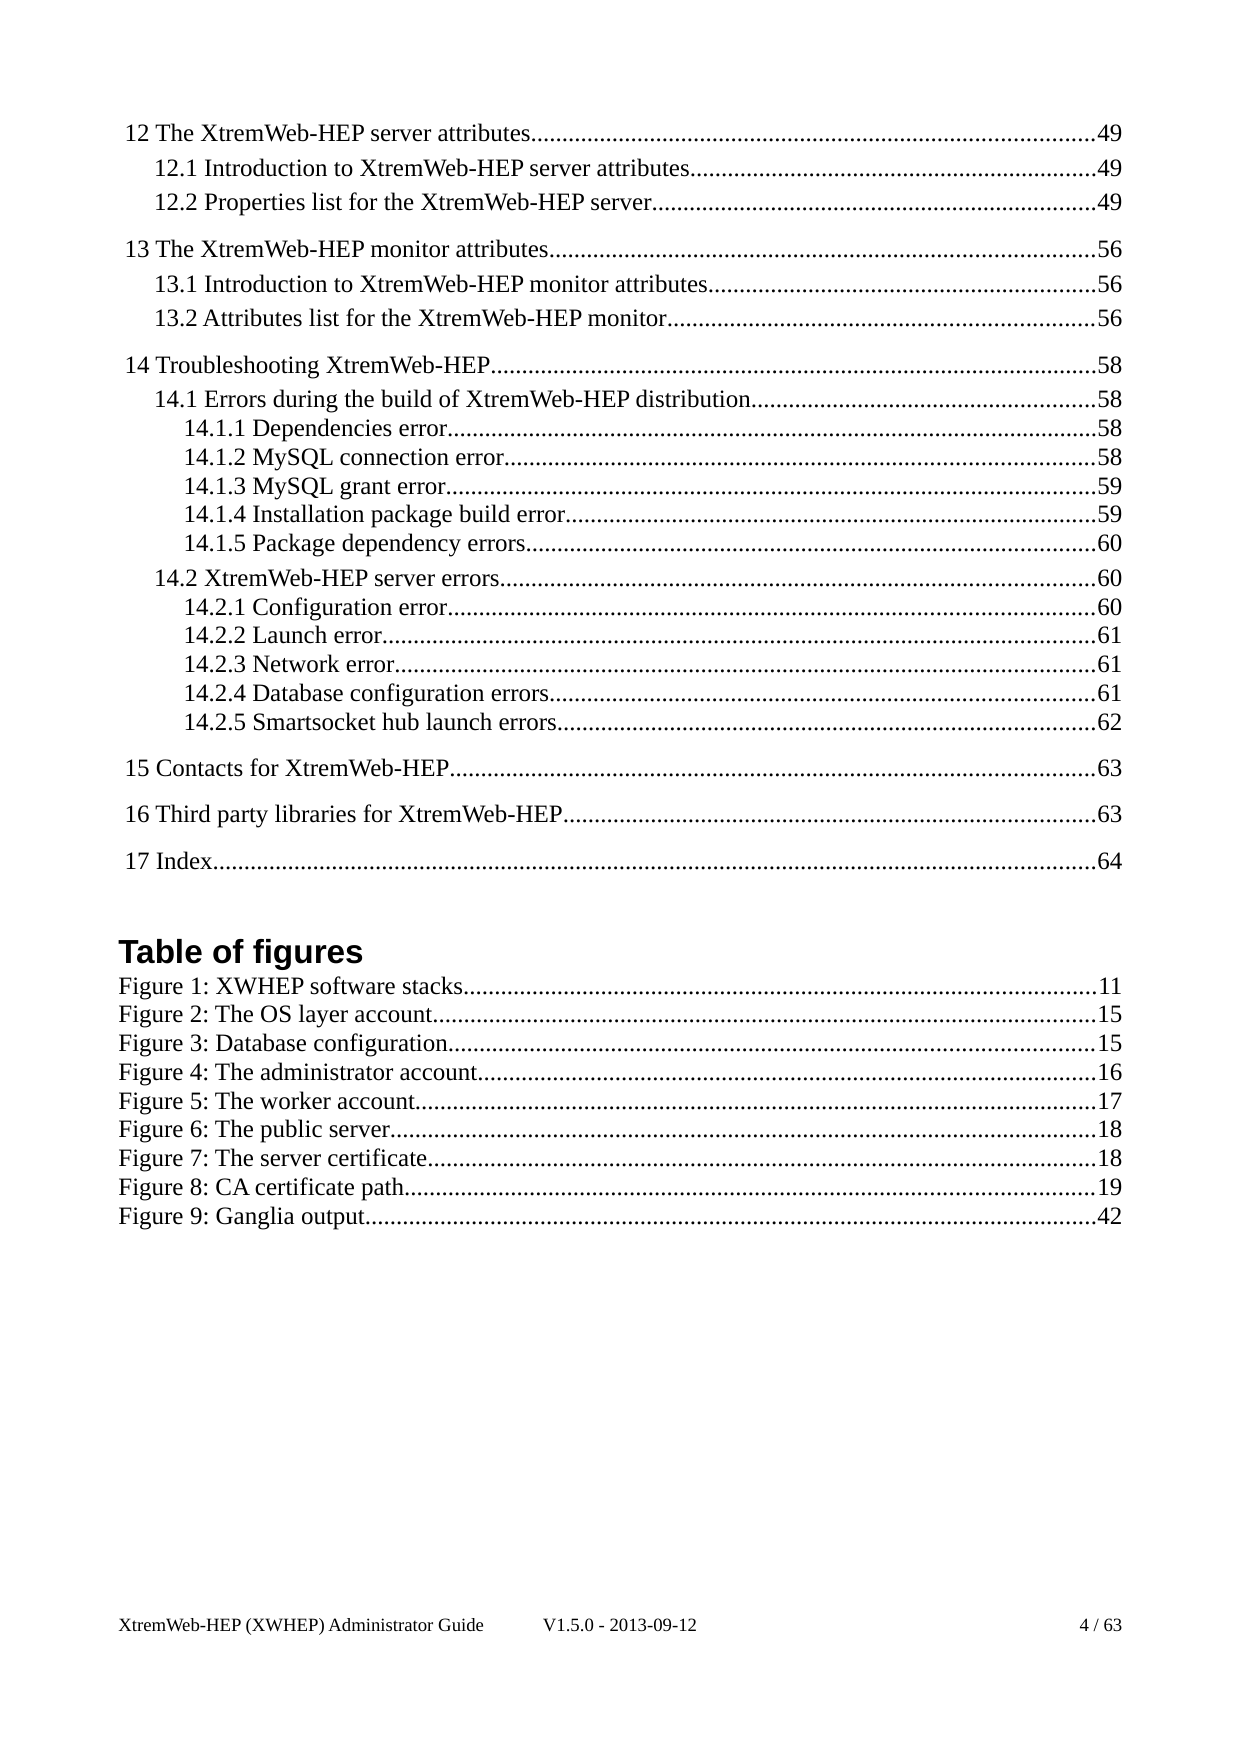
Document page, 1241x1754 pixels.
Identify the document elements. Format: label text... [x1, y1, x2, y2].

text 14.1.2 MySQL connection error 58 [177, 442, 1122, 471]
text Figure 8: CA certificate path 19 [118, 1172, 1122, 1201]
text 13.1 Introduction to XtremWeb-HEP monitor attributes 56 [148, 269, 1122, 297]
text 12.1 Introduction to XtremWeb-HEP server attributes 49 [148, 153, 1122, 182]
text Figure 4: The administrator account 16 [118, 1057, 1122, 1086]
text 14.1.5 Package dependency errors 60 [177, 528, 1122, 557]
text 14.1.4 Installation package build error 59 [177, 499, 1122, 528]
text 14.2.5 Smartsocket hub launch errors 62 [177, 707, 1122, 735]
text 14.1.3 MySQL grant error 59 [177, 471, 1122, 499]
text 15 Contacts for XtremWeb-HEP 63 [118, 753, 1122, 782]
subtitle Table of figures [118, 932, 1122, 971]
text 17 Index 64 [118, 846, 1122, 875]
text 12.2 Properties list for the XtremWeb-HEP server 49 [148, 187, 1122, 216]
text Figure 5: The worker account 17 [118, 1086, 1122, 1114]
text 14.2.1 Configuration error 60 [177, 592, 1122, 620]
text Figure 9: Ganglia output 42 [118, 1201, 1122, 1229]
text Figure 2: The OS layer account 15 [118, 999, 1122, 1028]
text Figure 1: XWHEP software stacks 11 [118, 971, 1122, 999]
text Figure 3: Database configuration 15 [118, 1028, 1122, 1057]
text 14.2.3 Network error 61 [177, 649, 1122, 678]
text Figure 7: The server certificate 18 [118, 1143, 1122, 1172]
text 12 The XtremWeb-HEP server attributes 49 [118, 118, 1122, 147]
text 14.1 Errors during the build of XtremWeb-HEP distribution 58 [148, 384, 1122, 413]
text Figure 6: The public server 18 [118, 1114, 1122, 1143]
text 13.2 Attributes list for the XtremWeb-HEP monitor 56 [148, 303, 1122, 332]
text 14.2.4 Database configuration errors 61 [177, 678, 1122, 707]
text 14.2 XtremWeb-HEP server errors 60 [148, 563, 1122, 592]
text 14.2.2 Launch error 61 [177, 620, 1122, 649]
text 14 Troubleshooting XtremWeb-HEP 58 [118, 350, 1122, 378]
text 16 Third party libraries for XtremWeb-HEP 63 [118, 799, 1122, 828]
text 14.1.1 Dependencies error 58 [177, 413, 1122, 442]
text 13 The XtremWeb-HEP monitor attributes 56 [118, 234, 1122, 263]
